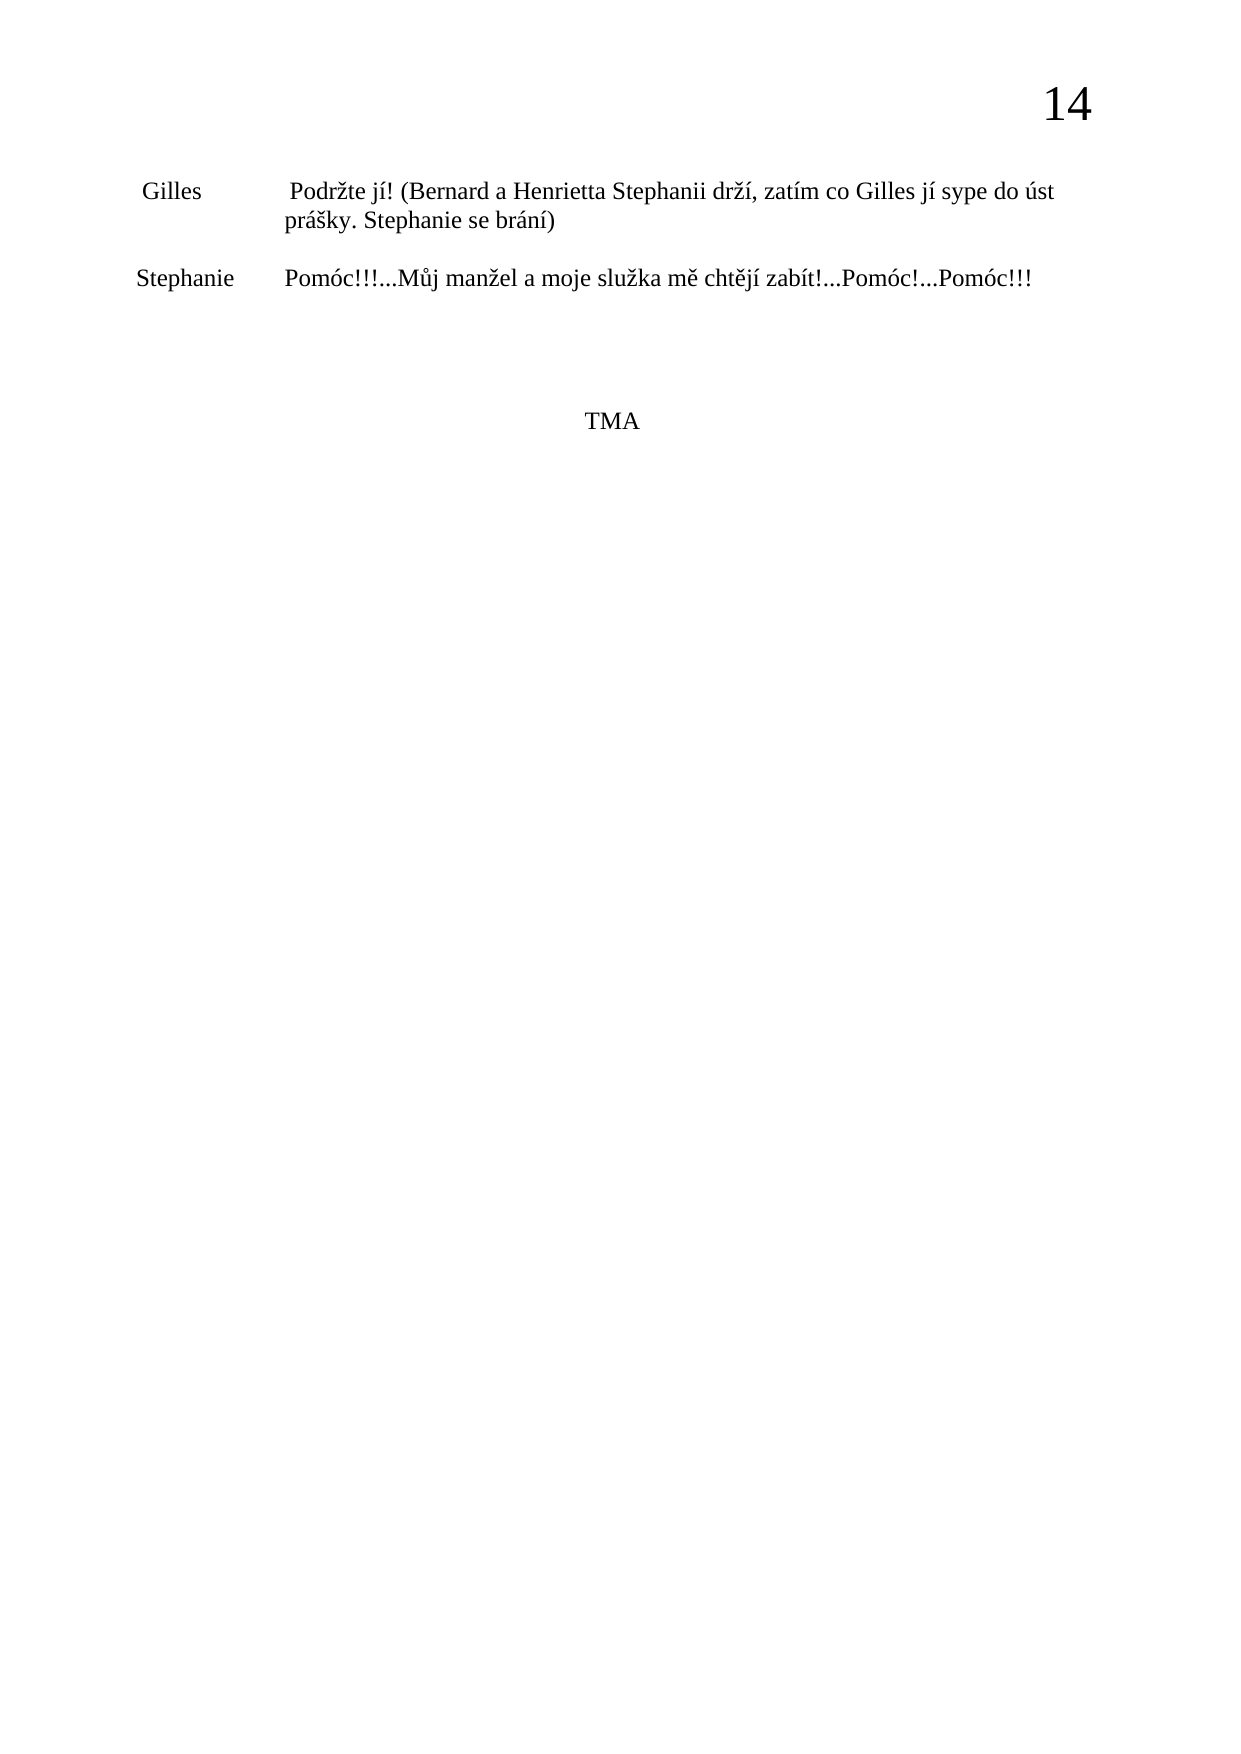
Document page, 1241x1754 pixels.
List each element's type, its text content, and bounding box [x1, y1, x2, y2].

text TMA [136, 406, 1092, 435]
text Gilles Podržte jí! (Bernard a Henrietta Stephanii drží, zatím co Gilles jí sype do úst prášky. Stephanie se brání) [142, 176, 1092, 234]
text Stephanie Pomóc!!!...Můj manžel a moje služka mě chtějí zabít!...Pomóc!...Pomóc!!! [136, 263, 1092, 291]
